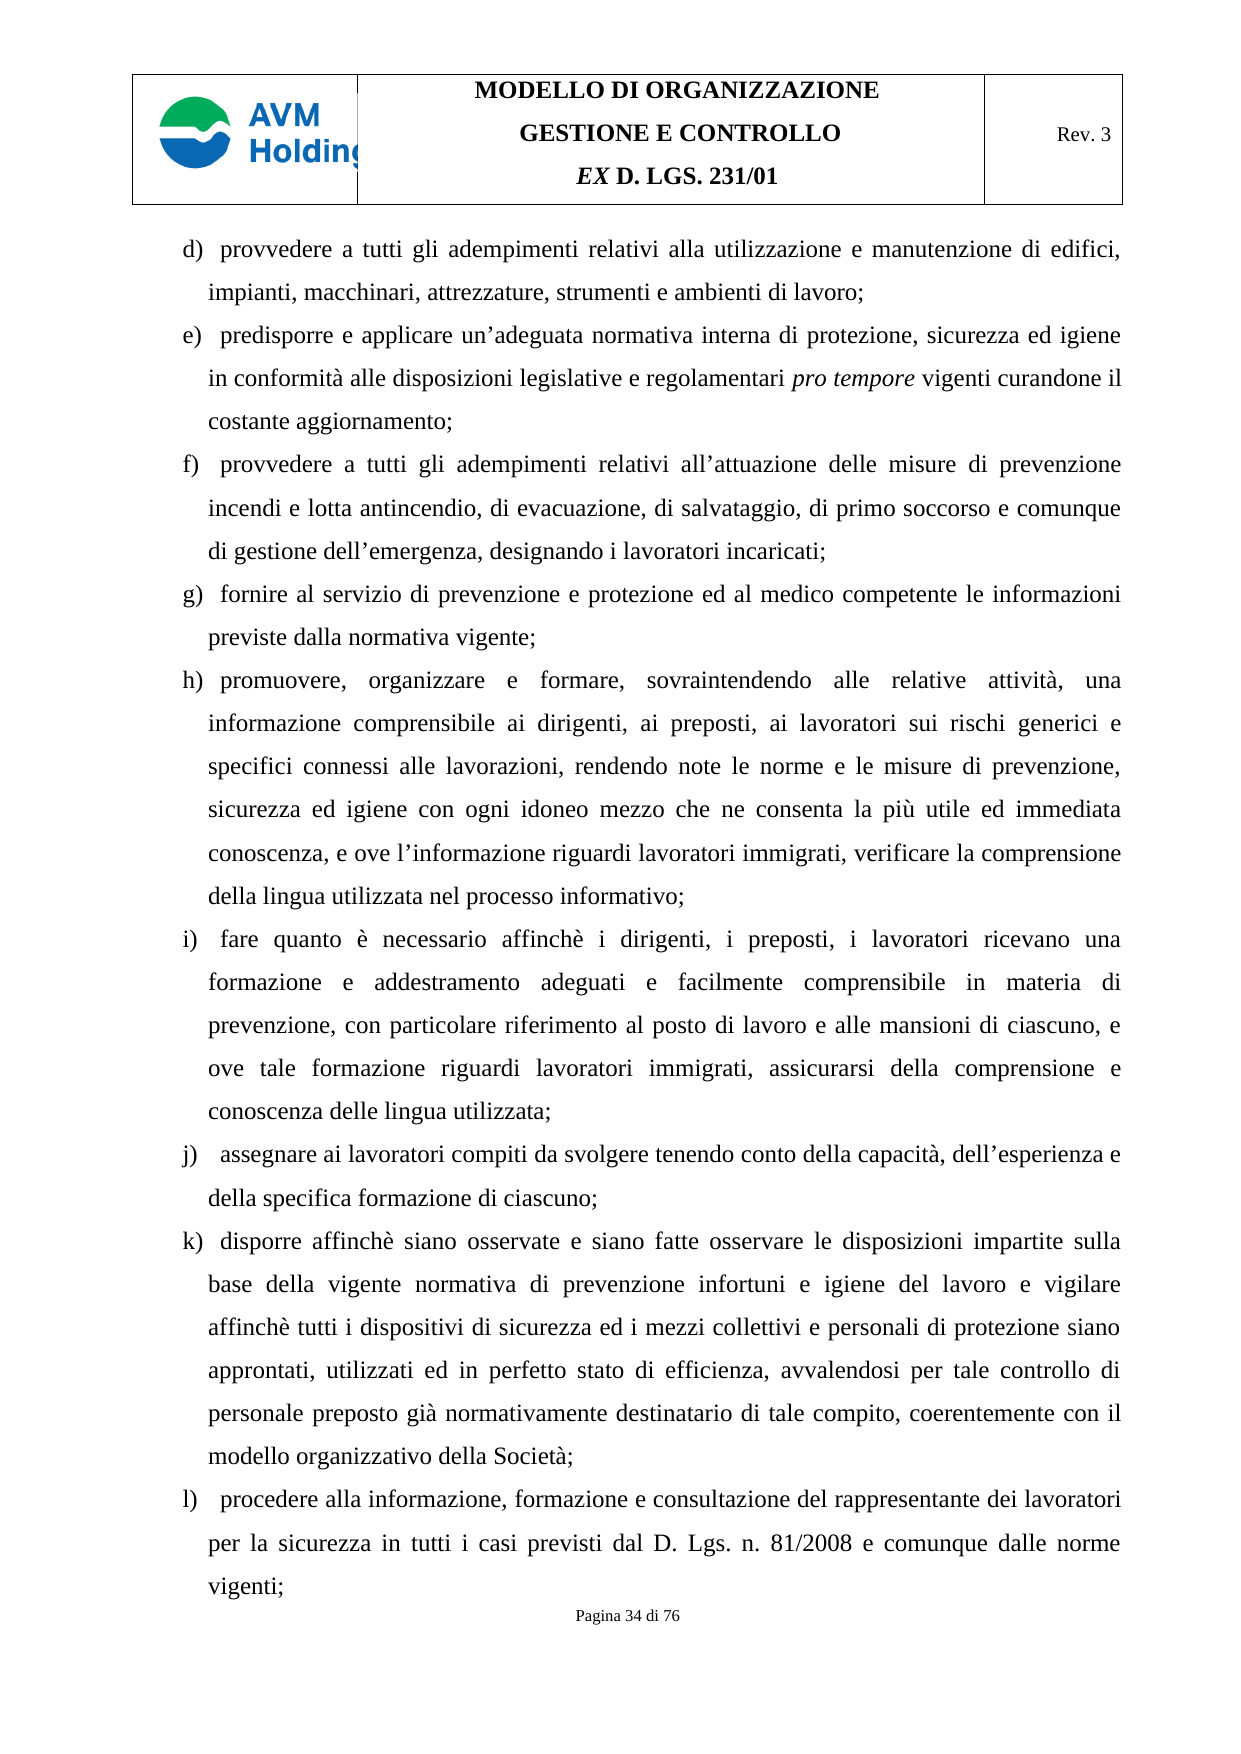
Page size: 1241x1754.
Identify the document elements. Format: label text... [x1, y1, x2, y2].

list assegnare ai lavoratori compiti da svolgere tenendo conto della capacità, dell’esperienza e della specifica formazione di ciascuno; [170, 1139, 1122, 1211]
list promuovere, organizzare e formare, sovraintendendo alle relative attività, una informazione comprensibile ai dirigenti, ai preposti, ai lavoratori sui rischi generici e specifici connessi alle lavorazioni, rendendo note le norme e le misure di prevenzione, sicurezza ed igiene con ogni idoneo mezzo che ne consenta la più utile ed immediata conoscenza, e ove l’informazione riguardi lavoratori immigrati, verificare la comprensione della lingua utilizzata nel processo informativo; [170, 665, 1122, 909]
list disporre affinchè siano osservate e siano fatte osservare le disposizioni impartite sulla base della vigente normativa di prevenzione infortuni e igiene del lavoro e vigilare affinchè tutti i dispositivi di sicurezza ed i mezzi collettivi e personali di protezione siano approntati, utilizzati ed in perfetto stato di efficienza, avvalendosi per tale controllo di personale preposto già normativamente destinatario di tale compito, coerentemente con il modello organizzativo della Società; [170, 1226, 1122, 1470]
list predisporre e applicare un’adeguata normativa interna di protezione, sicurezza ed igiene in conformità alle disposizioni legislative e regolamentari pro tempore vigenti curandone il costante aggiornamento; [170, 320, 1122, 435]
list fornire al servizio di prevenzione e protezione ed al medico competente le informazioni previste dalla normativa vigente; [170, 579, 1122, 651]
list fare quanto è necessario affinchè i dirigenti, i preposti, i lavoratori ricevano una formazione e addestramento adeguati e facilmente comprensibile in materia di prevenzione, con particolare riferimento al posto di lavoro e alle mansioni di ciascuno, e ove tale formazione riguardi lavoratori immigrati, assicurarsi della comprensione e conoscenza delle lingua utilizzata; [170, 924, 1122, 1125]
list procedere alla informazione, formazione e consultazione del rappresentante dei lavoratori per la sicurezza in tutti i casi previsti dal D. Lgs. n. 81/2008 e comunque dalle norme vigenti; [170, 1484, 1122, 1599]
list provvedere a tutti gli adempimenti relativi alla utilizzazione e manutenzione di edifici, impianti, macchinari, attrezzature, strumenti e ambienti di lavoro; [170, 234, 1122, 306]
list provvedere a tutti gli adempimenti relativi all’attuazione delle misure di prevenzione incendi e lotta antincendio, di evacuazione, di salvataggio, di primo soccorso e comunque di gestione dell’emergenza, designando i lavoratori incaricati; [170, 449, 1122, 564]
